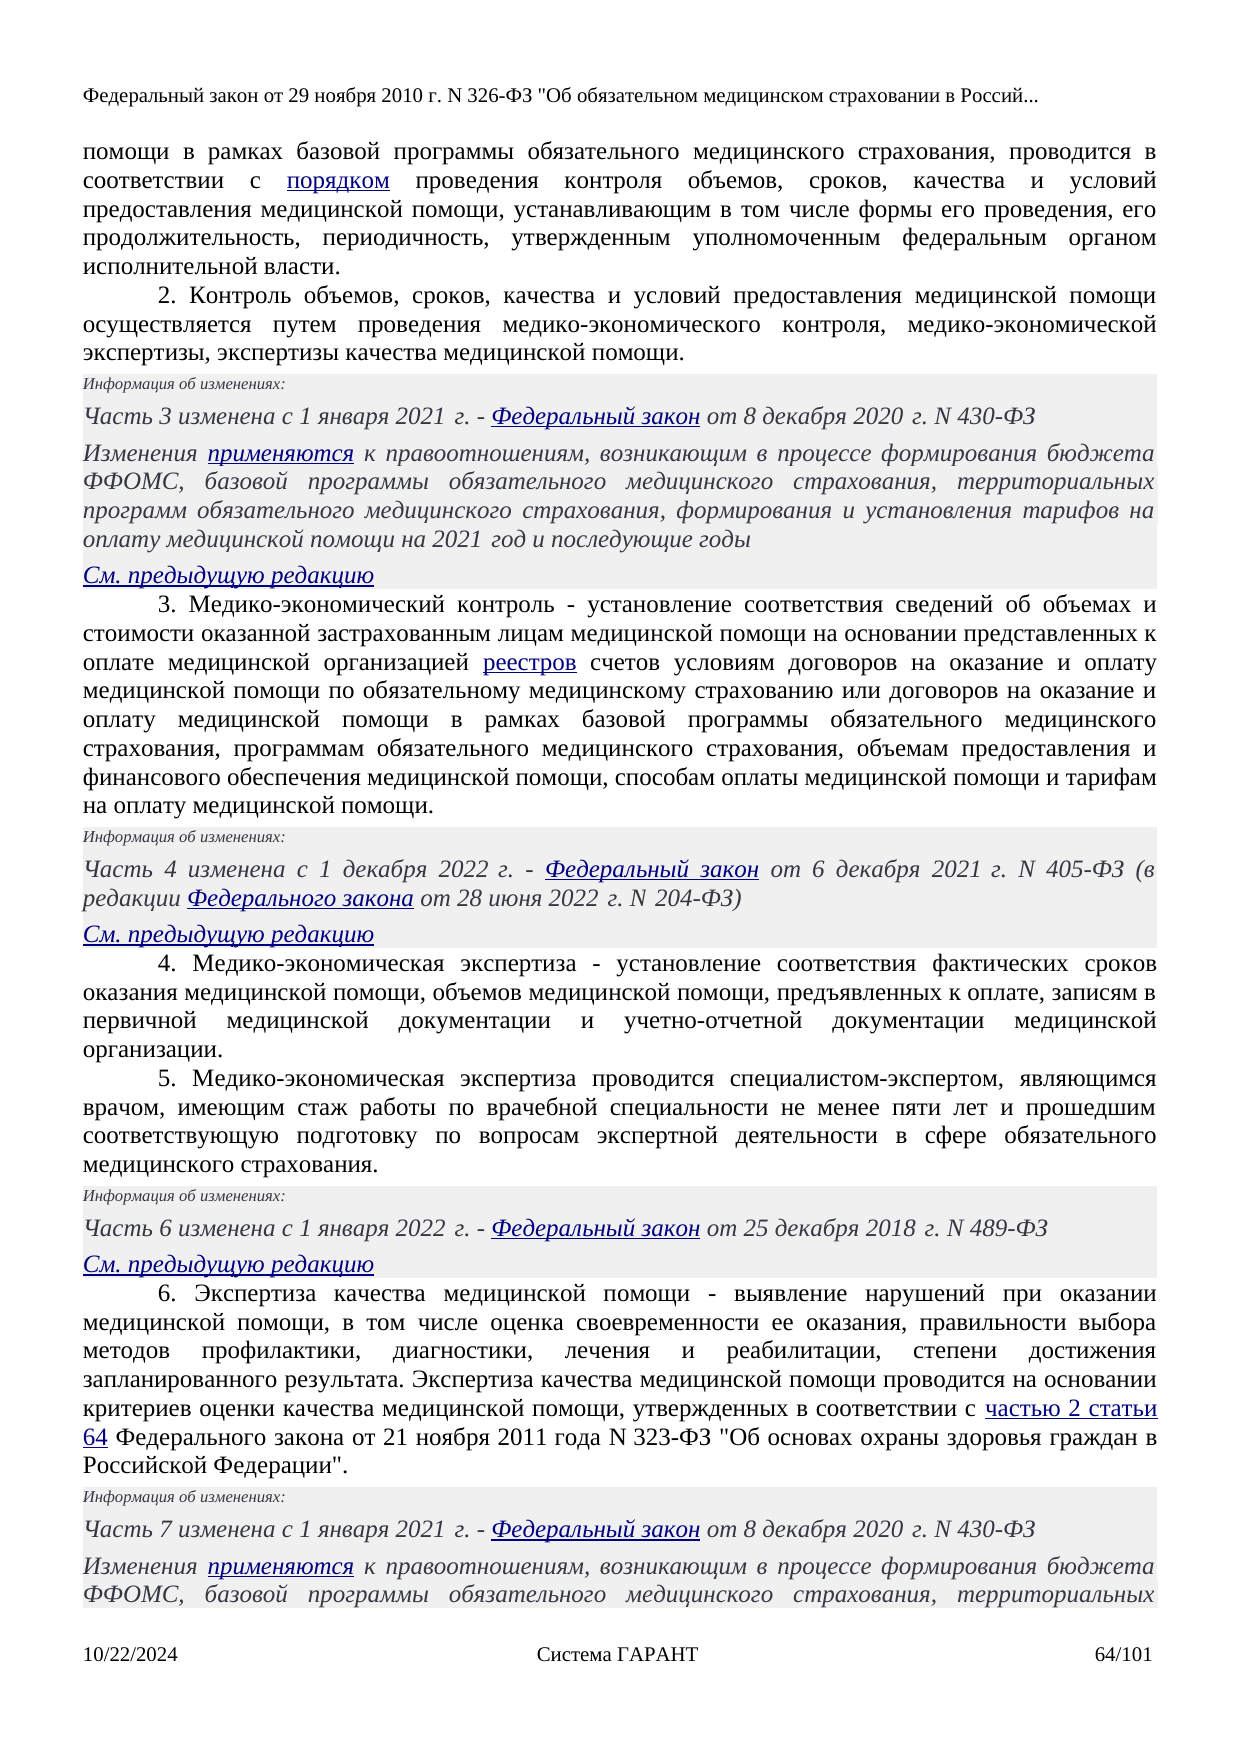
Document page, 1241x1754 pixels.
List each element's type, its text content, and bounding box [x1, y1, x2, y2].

text 5. Медико-экономическая экспертиза проводится специалистом-экспертом, являющимся врачом, имеющим стаж работы по врачебной специальности не менее пяти лет и прошедшим соответствующую подготовку по вопросам экспертной деятельности в сфере обязательного медицинского страхования. [83, 1063, 1157, 1178]
text 4. Медико-экономическая экспертиза - установление соответствия фактических сроков оказания медицинской помощи, объемов медицинской помощи, предъявленных к оплате, записям в первичной медицинской документации и учетно-отчетной документации медицинской организации. [83, 948, 1157, 1063]
text См. предыдущую редакцию [377, 919, 1157, 948]
text Часть 3 изменена с 1 января 2021 г. - Федеральный закон от 8 декабря 2020 г. N 430-ФЗ [1038, 401, 1157, 430]
text См. предыдущую редакцию [377, 1249, 1157, 1278]
text Информация об изменениях: [287, 374, 1157, 393]
text Часть 6 изменена с 1 января 2022 г. - Федеральный закон от 25 декабря 2018 г. N 489-ФЗ [1050, 1213, 1157, 1242]
text См. предыдущую редакцию [377, 560, 1157, 589]
text 2. Контроль объемов, сроков, качества и условий предоставления медицинской помощи осуществляется путем проведения медико-экономического контроля, медико-экономической экспертизы, экспертизы качества медицинской помощи. [83, 280, 1157, 366]
text 3. Медико-экономический контроль - установление соответствия сведений об объемах и стоимости оказанной застрахованным лицам медицинской помощи на основании представленных к оплате медицинской организацией реестров счетов условиям договоров на оказание и оплату медицинской помощи по обязательному медицинскому страхованию или договоров на оказание и оплату медицинской помощи в рамках базовой программы обязательного медицинского страхования, программам обязательного медицинского страхования, объемам предоставления и финансового обеспечения медицинской помощи, способам оплаты медицинской помощи и тарифам на оплату медицинской помощи. [83, 589, 1157, 819]
text Информация об изменениях: [287, 827, 1157, 846]
text Часть 7 изменена с 1 января 2021 г. - Федеральный закон от 8 декабря 2020 г. N 430-ФЗ [1038, 1514, 1157, 1543]
text 6. Экспертиза качества медицинской помощи - выявление нарушений при оказании медицинской помощи, в том числе оценка своевременности ее оказания, правильности выбора методов профилактики, диагностики, лечения и реабилитации, степени достижения запланированного результата. Экспертиза качества медицинской помощи проводится на основании критериев оценки качества медицинской помощи, утвержденных в соответствии с частью 2 статьи 64 Федерального закона от 21 ноября 2011 года N 323-ФЗ "Об основах охраны здоровья граждан в Российской Федерации". [83, 1278, 1157, 1479]
text помощи в рамках базовой программы обязательного медицинского страхования, проводится в соответствии с порядком проведения контроля объемов, сроков, качества и условий предоставления медицинской помощи, устанавливающим в том числе формы его проведения, его продолжительность, периодичность, утвержденным уполномоченным федеральным органом исполнительной власти. [83, 136, 1157, 280]
text Изменения применяются к правоотношениям, возникающим в процессе формирования бюджета ФФОМС, базовой программы обязательного медицинского страхования, территориальных программ обязательного медицинского страхования, формирования и установления тарифов на оплату медицинской помощи на 2021 год и последующие годы [753, 524, 1157, 553]
text Информация об изменениях: [287, 1487, 1157, 1506]
text Информация об изменениях: [287, 1186, 1157, 1205]
text Часть 4 изменена с 1 декабря 2022 г. - Федеральный закон от 6 декабря 2021 г. N 405-ФЗ (в редакции Федерального закона от 28 июня 2022 г. N 204-ФЗ) [744, 883, 1157, 911]
